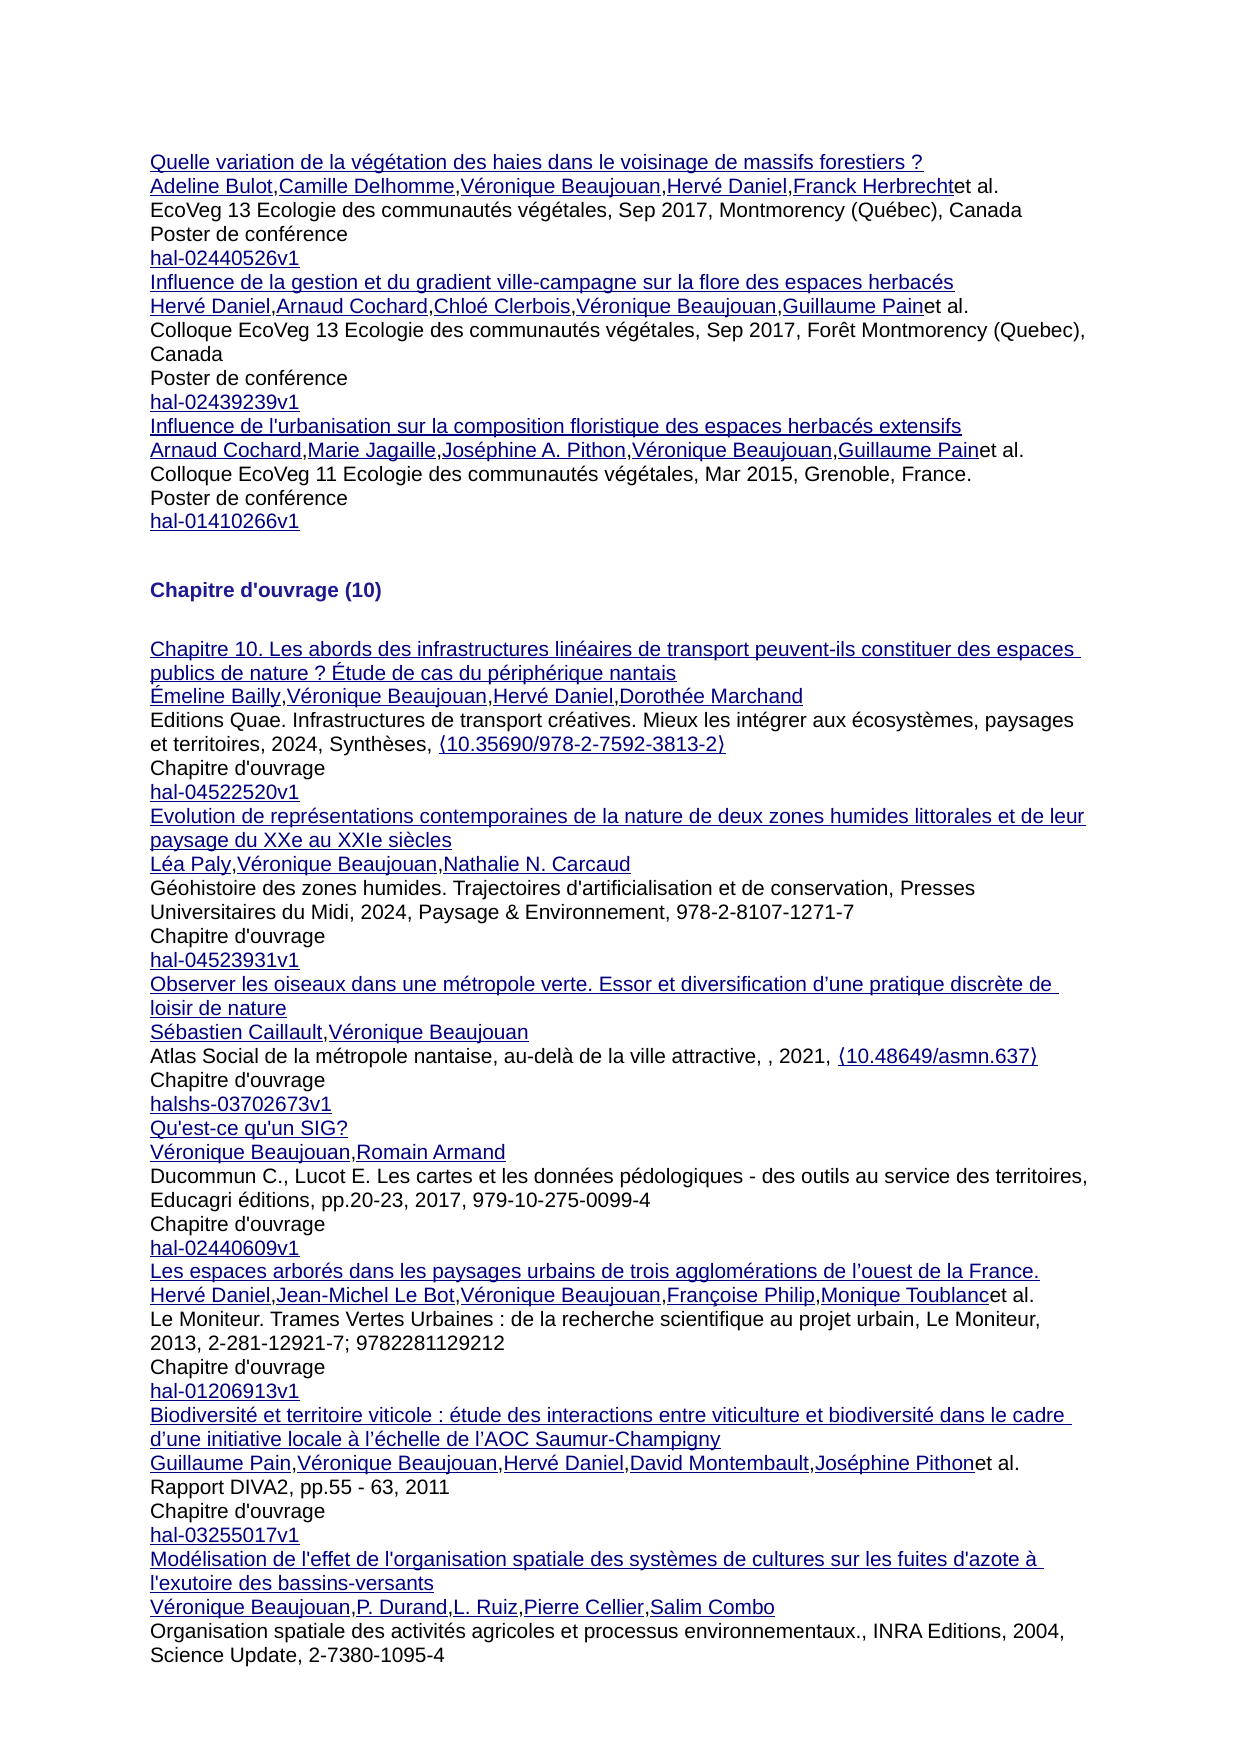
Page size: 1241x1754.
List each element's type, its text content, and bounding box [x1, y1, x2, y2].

table_cell Influence de la gestion et du gradient ville-campagne sur la flore des espaces herbacés Hervé Daniel,Arnaud Cochard,Chloé Clerbois,Véronique Beaujouan,Guillaume Painet al. Colloque EcoVeg 13 Ecologie des communautés végétales, Sep 2017, Forêt Montmorency (Quebec), Canada Poster de conférence hal-02439239v1 [150, 270, 1090, 413]
table_cell Quelle variation de la végétation des haies dans le voisinage de massifs forestiers ? Adeline Bulot,Camille Delhomme,Véronique Beaujouan,Hervé Daniel,Franck Herbrechtet al. EcoVeg 13 Ecologie des communautés végétales, Sep 2017, Montmorency (Québec), Canada Poster de conférence hal-02440526v1 [150, 150, 1090, 270]
table_cell Qu'est-ce qu'un SIG? Véronique Beaujouan,Romain Armand Ducommun C., Lucot E. Les cartes et les données pédologiques - des outils au service des territoires, Educagri éditions, pp.20-23, 2017, 979-10-275-0099-4 Chapitre d'ouvrage hal-02440609v1 [150, 1116, 1090, 1259]
table_cell Biodiversité et territoire viticole : étude des interactions entre viticulture et biodiversité dans le cadre d’une initiative locale à l’échelle de l’AOC Saumur-Champigny Guillaume Pain,Véronique Beaujouan,Hervé Daniel,David Montembault,Joséphine Pithonet al. Rapport DIVA2, pp.55 - 63, 2011 Chapitre d'ouvrage hal-03255017v1 [150, 1403, 1090, 1547]
subtitle Chapitre d'ouvrage (10) [150, 578, 1090, 602]
table_cell Les espaces arborés dans les paysages urbains de trois agglomérations de l’ouest de la France. Hervé Daniel,Jean-Michel Le Bot,Véronique Beaujouan,Françoise Philip,Monique Toublancet al. Le Moniteur. Trames Vertes Urbaines : de la recherche scientifique au projet urbain, Le Moniteur, 2013, 2-281-12921-7; 9782281129212 Chapitre d'ouvrage hal-01206913v1 [150, 1259, 1090, 1403]
table_header Chapitre 10. Les abords des infrastructures linéaires de transport peuvent-ils constituer des espaces publics de nature ? Étude de cas du périphérique nantais Émeline Bailly,Véronique Beaujouan,Hervé Daniel,Dorothée Marchand Editions Quae. Infrastructures de transport créatives. Mieux les intégrer aux écosystèmes, paysages et territoires, 2024, Synthèses, ⟨10.35690/978-2-7592-3813-2⟩ Chapitre d'ouvrage hal-04522520v1 [150, 636, 1090, 804]
table_cell Observer les oiseaux dans une métropole verte. Essor et diversification d’une pratique discrète de loisir de nature Sébastien Caillault,Véronique Beaujouan Atlas Social de la métropole nantaise, au-delà de la ville attractive, , 2021, ⟨10.48649/asmn.637⟩ Chapitre d'ouvrage halshs-03702673v1 [150, 972, 1090, 1116]
table_cell Evolution de représentations contemporaines de la nature de deux zones humides littorales et de leur paysage du XXe au XXIe siècles Léa Paly,Véronique Beaujouan,Nathalie N. Carcaud Géohistoire des zones humides. Trajectoires d'artificialisation et de conservation, Presses Universitaires du Midi, 2024, Paysage & Environnement, 978-2-8107-1271-7 Chapitre d'ouvrage hal-04523931v1 [150, 804, 1090, 972]
table_cell Influence de l'urbanisation sur la composition floristique des espaces herbacés extensifs Arnaud Cochard,Marie Jagaille,Joséphine A. Pithon,Véronique Beaujouan,Guillaume Painet al. Colloque EcoVeg 11 Ecologie des communautés végétales, Mar 2015, Grenoble, France. Poster de conférence hal-01410266v1 [150, 414, 1090, 533]
table_cell Modélisation de l'effet de l'organisation spatiale des systèmes de cultures sur les fuites d'azote à l'exutoire des bassins-versants Véronique Beaujouan,P. Durand,L. Ruiz,Pierre Cellier,Salim Combo Organisation spatiale des activités agricoles et processus environnementaux., INRA Editions, 2004, Science Update, 2-7380-1095-4 [150, 1547, 1090, 1667]
